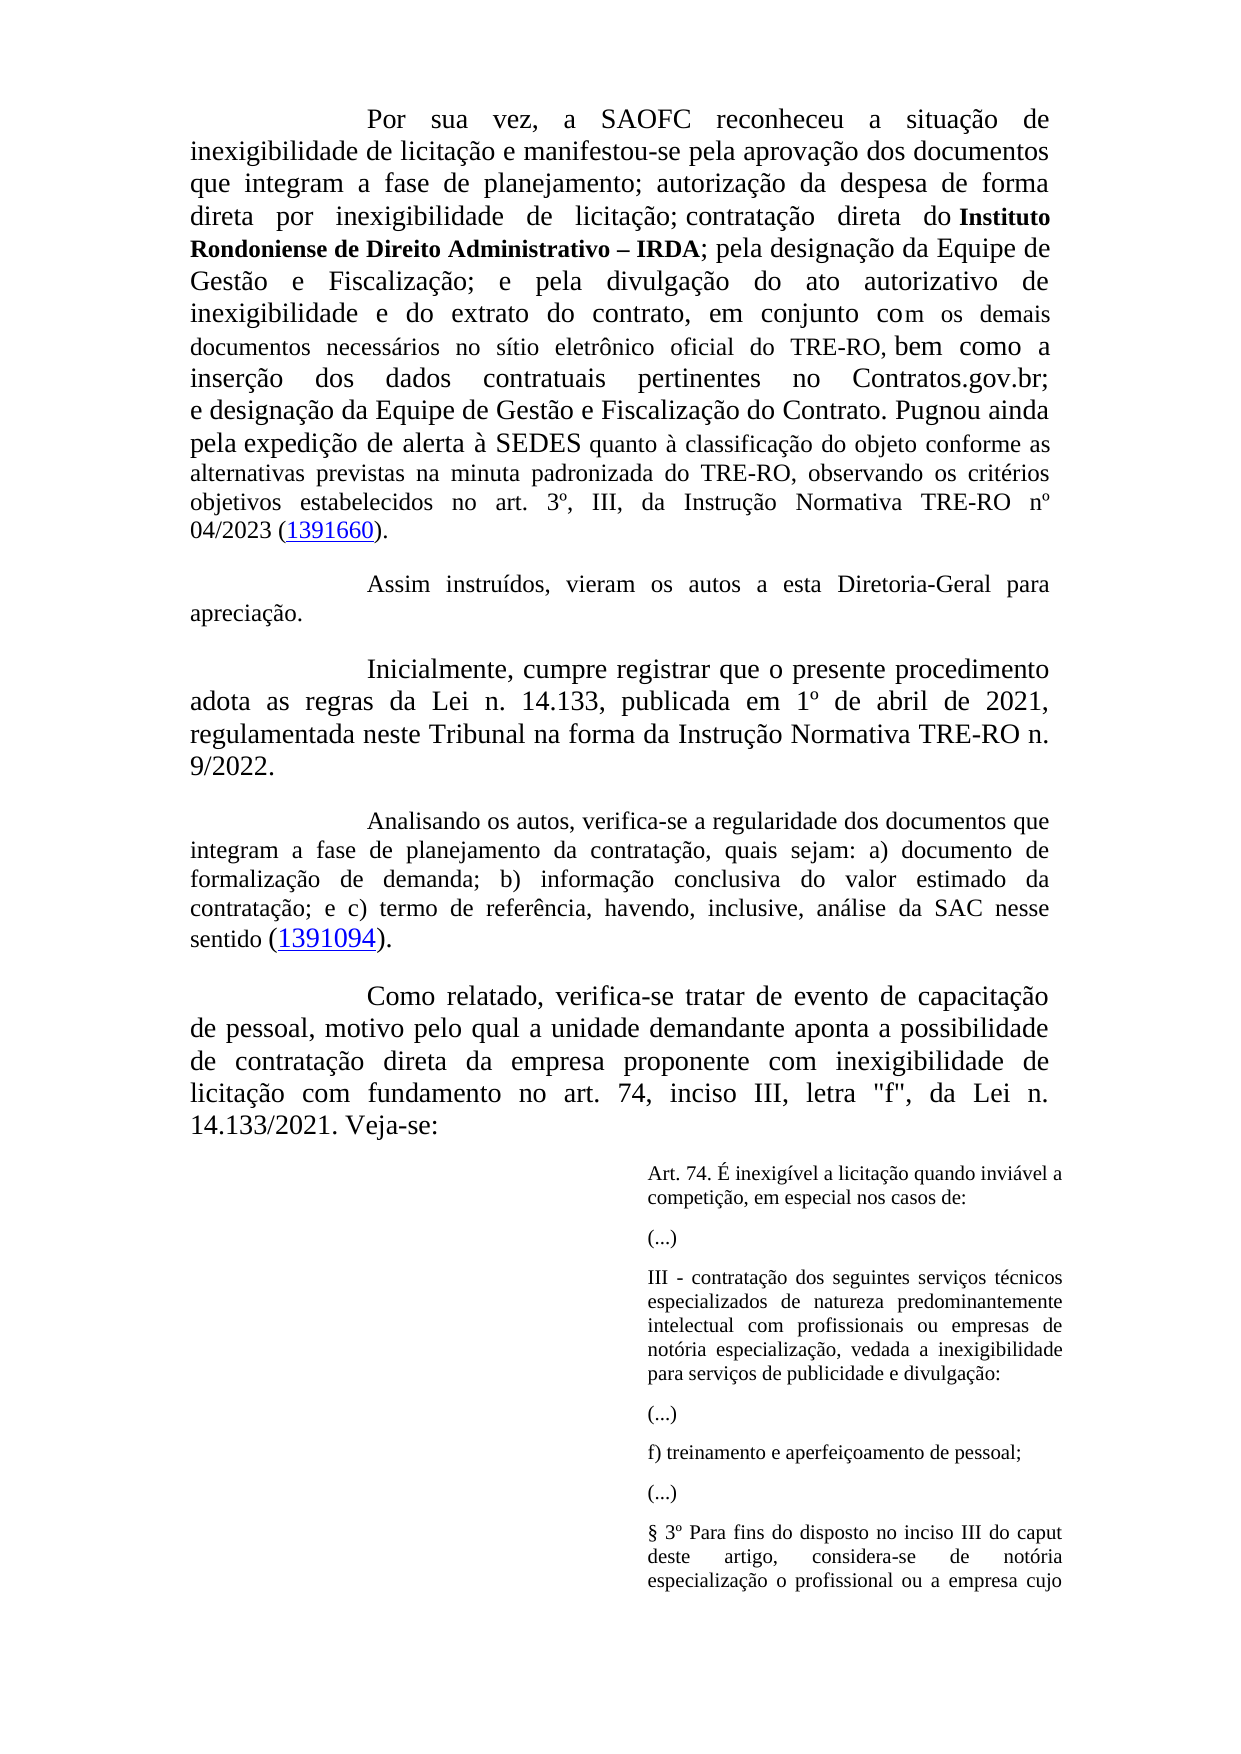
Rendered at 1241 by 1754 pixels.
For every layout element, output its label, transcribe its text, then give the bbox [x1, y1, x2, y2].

text Inicialmente, cumpre registrar que o presente procedimento adota as regras da Lei n. 14.133, publicada em 1º de abril de 2021, regulamentada neste Tribunal na forma da Instrução Normativa TRE-RO n. 9/2022. [190, 652, 1051, 781]
text III - contratação dos seguintes serviços técnicos especializados de natureza predominantemente intelectual com profissionais ou empresas de notória especialização, vedada a inexigibilidade para serviços de publicidade e divulgação: [647, 1264, 1063, 1385]
text § 3º Para fins do disposto no inciso III do caput deste artigo, considera-se de notória especialização o profissional ou a empresa cujo [647, 1519, 1063, 1592]
text Art. 74. É inexigível a licitação quando inviável a competição, em especial nos casos de: [647, 1161, 1063, 1209]
text Analisando os autos, verifica-se a regularidade dos documentos que integram a fase de planejamento da contratação, quais sejam: a) documento de formalização de demanda; b) informação conclusiva do valor estimado da contratação; e c) termo de referência, havendo, inclusive, análise da SAC nesse sentido (1391094). [190, 806, 1051, 954]
text Como relatado, verifica-se tratar de evento de capacitação de pessoal, motivo pelo qual a unidade demandante aponta a possibilidade de contratação direta da empresa proponente com inexigibilidade de licitação com fundamento no art. 74, inciso III, letra "f", da Lei n. 14.133/2021. Veja-se: [190, 979, 1051, 1141]
text Assim instruídos, vieram os autos a esta Diretoria-Geral para apreciação. [190, 569, 1051, 627]
text (...) [647, 1225, 1063, 1249]
text (...) [647, 1480, 1063, 1504]
text Por sua vez, a SAOFC reconheceu a situação de inexigibilidade de licitação e manifestou-se pela aprovação dos documentos que integram a fase de planejamento; autorização da despesa de forma direta por inexigibilidade de licitação; contratação direta do Instituto Rondoniense de Direito Administrativo – IRDA; pela designação da Equipe de Gestão e Fiscalização; e pela divulgação do ato autorizativo de inexigibilidade e do extrato do contrato, em conjunto com os demais documentos necessários no sítio eletrônico oficial do TRE-RO, bem como a inserção dos dados contratuais pertinentes no Contratos.gov.br; e designação da Equipe de Gestão e Fiscalização do Contrato. Pugnou ainda pela expedição de alerta à SEDES quanto à classificação do objeto conforme as alternativas previstas na minuta padronizada do TRE-RO, observando os critérios objetivos estabelecidos no art. 3º, III, da Instrução Normativa TRE-RO nº 04/2023 (1391660). [190, 102, 1051, 544]
text (...) [647, 1401, 1063, 1424]
text f) treinamento e aperfeiçoamento de pessoal; [647, 1440, 1063, 1464]
